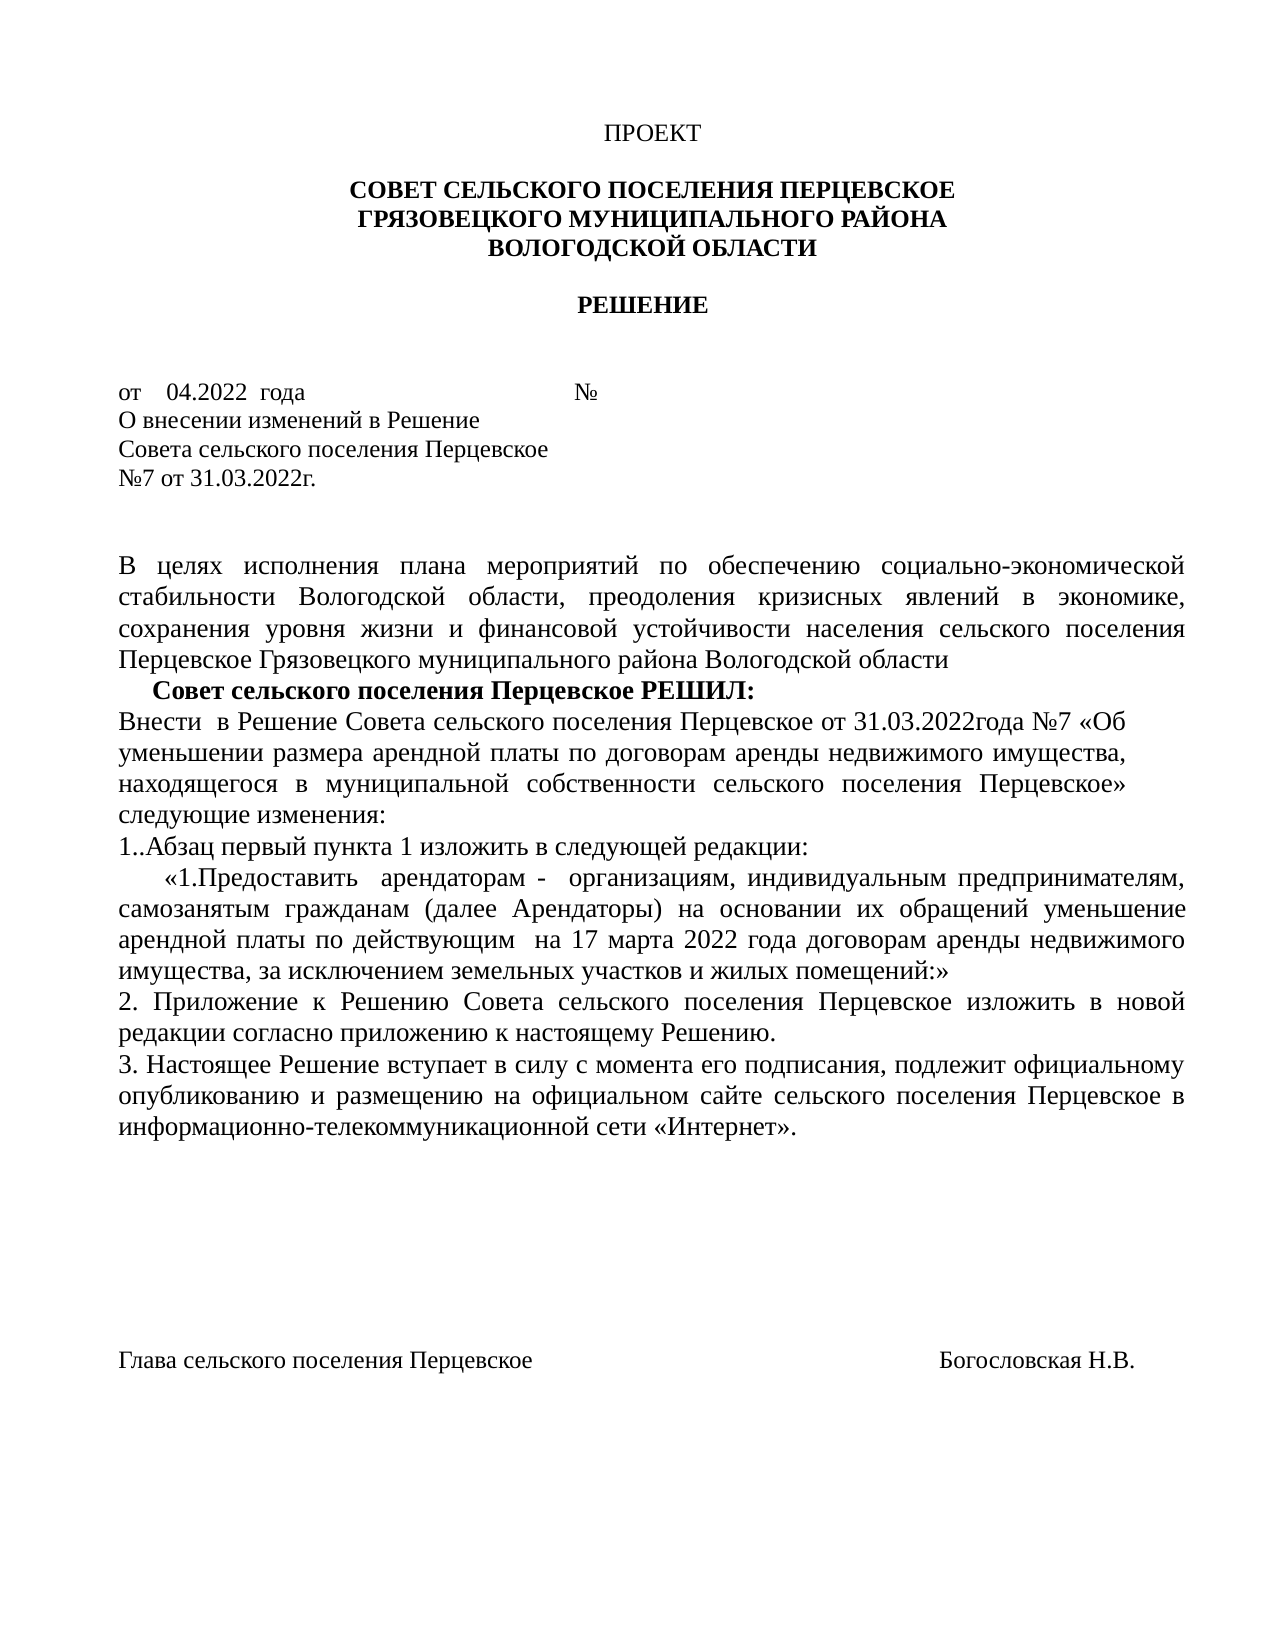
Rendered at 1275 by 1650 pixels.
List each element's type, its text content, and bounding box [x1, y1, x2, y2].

text 1..Абзац первый пункта 1 изложить в следующей редакции: [118, 830, 1127, 861]
text Глава сельского поселения Перцевское Богословская Н.В. [118, 1345, 1186, 1373]
text Совет сельского поселения Перцевское РЕШИЛ: [118, 674, 1127, 705]
text Совета сельского поселения Перцевское [118, 434, 1186, 463]
text СОВЕТ СЕЛЬСКОГО ПОСЕЛЕНИЯ ПЕРЦЕВСКОЕ [118, 176, 1186, 204]
text от 04.2022 года № [118, 377, 1186, 406]
text №7 от 31.03.2022г. [118, 463, 1186, 492]
text 2. Приложение к Решению Совета сельского поселения Перцевское изложить в новой редакции согласно приложению к настоящему Решению. [118, 985, 1187, 1048]
text Внести в Решение Совета сельского поселения Перцевское от 31.03.2022года №7 «Об уменьшении размера арендной платы по договорам аренды недвижимого имущества, находящегося в муниципальной собственности сельского поселения Перцевское» следующие изменения: [118, 705, 1127, 830]
text ГРЯЗОВЕЦКОГО МУНИЦИПАЛЬНОГО РАЙОНА [118, 204, 1186, 233]
text В целях исполнения плана мероприятий по обеспечению социально-экономической стабильности Вологодской области, преодоления кризисных явлений в экономике, сохранения уровня жизни и финансовой устойчивости населения сельского поселения Перцевское Грязовецкого муниципального района Вологодской области [118, 549, 1186, 674]
text РЕШЕНИЕ [118, 291, 1186, 319]
text ПРОЕКТ [118, 118, 1186, 147]
text ВОЛОГОДСКОЙ ОБЛАСТИ [118, 233, 1186, 262]
text О внесении изменений в Решение [118, 406, 1186, 434]
text 3. Настоящее Решение вступает в силу с момента его подписания, подлежит официальному опубликованию и размещению на официальном сайте сельского поселения Перцевское в информационно-телекоммуникационной сети «Интернет». [118, 1048, 1186, 1141]
text «1.Предоставить арендаторам - организациям, индивидуальным предпринимателям, самозанятым гражданам (далее Арендаторы) на основании их обращений уменьшение арендной платы по действующим на 17 марта 2022 года договорам аренды недвижимого имущества, за исключением земельных участков и жилых помещений:» [118, 861, 1187, 985]
